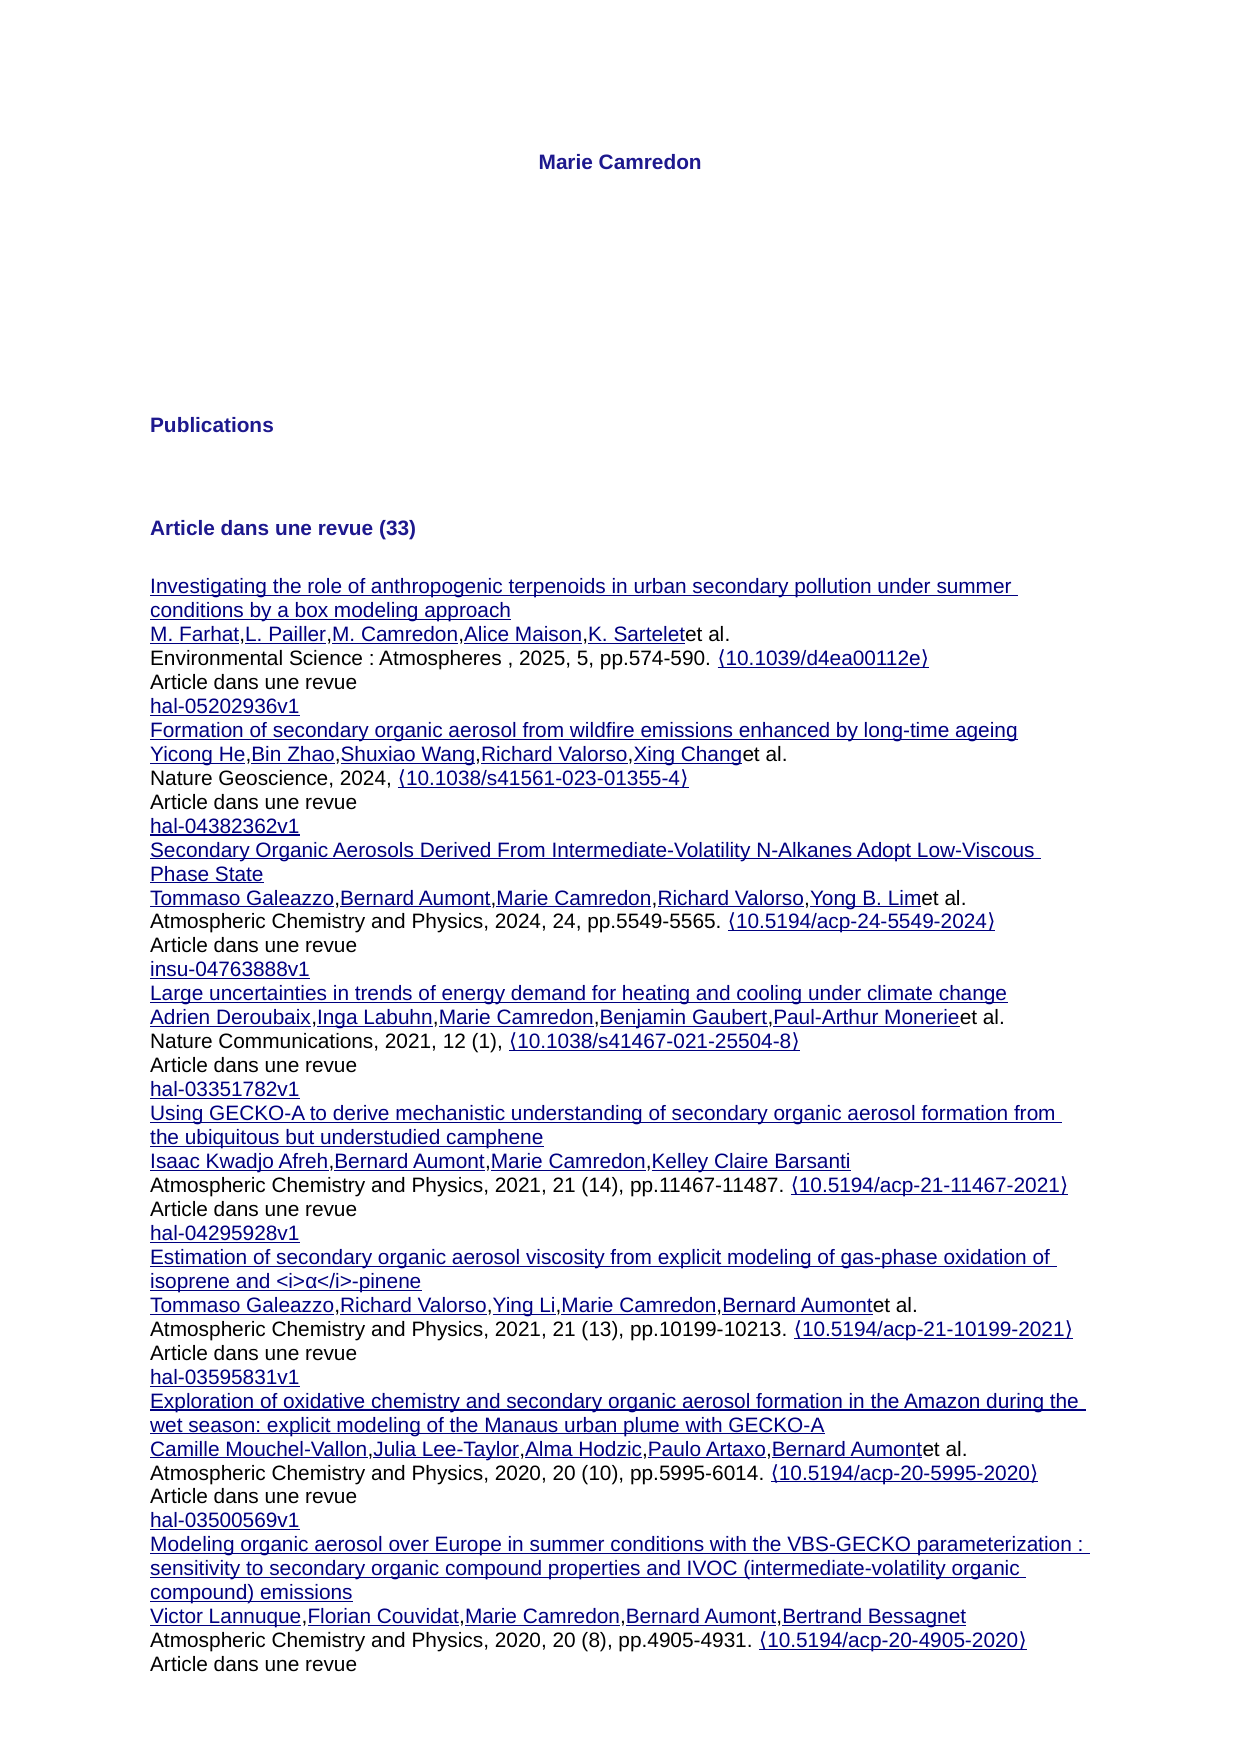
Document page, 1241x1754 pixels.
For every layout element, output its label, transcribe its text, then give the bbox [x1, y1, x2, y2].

table_cell Secondary Organic Aerosols Derived From Intermediate-Volatility N-Alkanes Adopt Low-Viscous Phase State Tommaso Galeazzo,Bernard Aumont,Marie Camredon,Richard Valorso,Yong B. Limet al. Atmospheric Chemistry and Physics, 2024, 24, pp.5549-5565. ⟨10.5194/acp-24-5549-2024⟩ Article dans une revue insu-04763888v1 [150, 838, 1090, 981]
subtitle Publications [150, 412, 1090, 436]
table_cell sensitivity to secondary organic compound properties and IVOC (intermediate-volatility organic compound) emissions Victor Lannuque,Florian Couvidat,Marie Camredon,Bernard Aumont,Bertrand Bessagnet Atmospheric Chemistry and Physics, 2020, 20 (8), pp.4905-4931. ⟨10.5194/acp-20-4905-2020⟩ Article dans une revue [150, 1554, 1090, 1676]
table_header Investigating the role of anthropogenic terpenoids in urban secondary pollution under summer conditions by a box modeling approach M. Farhat,L. Pailler,M. Camredon,Alice Maison,K. Sarteletet al. Environmental Science : Atmospheres , 2025, 5, pp.574-590. ⟨10.1039/d4ea00112e⟩ Article dans une revue hal-05202936v1 [150, 574, 1090, 718]
table_cell Formation of secondary organic aerosol from wildfire emissions enhanced by long-time ageing Yicong He,Bin Zhao,Shuxiao Wang,Richard Valorso,Xing Changet al. Nature Geoscience, 2024, ⟨10.1038/s41561-023-01355-4⟩ Article dans une revue hal-04382362v1 [150, 718, 1090, 837]
table_cell Modeling organic aerosol over Europe in summer conditions with the VBS-GECKO parameterization : [150, 1532, 1090, 1553]
table_cell Exploration of oxidative chemistry and secondary organic aerosol formation in the Amazon during the wet season: explicit modeling of the Manaus urban plume with GECKO-A Camille Mouchel-Vallon,Julia Lee-Taylor,Alma Hodzic,Paulo Artaxo,Bernard Aumontet al. Atmospheric Chemistry and Physics, 2020, 20 (10), pp.5995-6014. ⟨10.5194/acp-20-5995-2020⟩ Article dans une revue hal-03500569v1 [150, 1389, 1090, 1532]
subtitle Marie Camredon [150, 150, 1090, 174]
table_cell Large uncertainties in trends of energy demand for heating and cooling under climate change Adrien Deroubaix,Inga Labuhn,Marie Camredon,Benjamin Gaubert,Paul-Arthur Monerieet al. Nature Communications, 2021, 12 (1), ⟨10.1038/s41467-021-25504-8⟩ Article dans une revue hal-03351782v1 [150, 981, 1090, 1101]
subtitle Article dans une revue (33) [150, 516, 1090, 539]
table_cell Using GECKO-A to derive mechanistic understanding of secondary organic aerosol formation from the ubiquitous but understudied camphene Isaac Kwadjo Afreh,Bernard Aumont,Marie Camredon,Kelley Claire Barsanti Atmospheric Chemistry and Physics, 2021, 21 (14), pp.11467-11487. ⟨10.5194/acp-21-11467-2021⟩ Article dans une revue hal-04295928v1 [150, 1101, 1090, 1245]
table_cell Estimation of secondary organic aerosol viscosity from explicit modeling of gas-phase oxidation of isoprene and <i>α</i>-pinene Tommaso Galeazzo,Richard Valorso,Ying Li,Marie Camredon,Bernard Aumontet al. Atmospheric Chemistry and Physics, 2021, 21 (13), pp.10199-10213. ⟨10.5194/acp-21-10199-2021⟩ Article dans une revue hal-03595831v1 [150, 1245, 1090, 1388]
